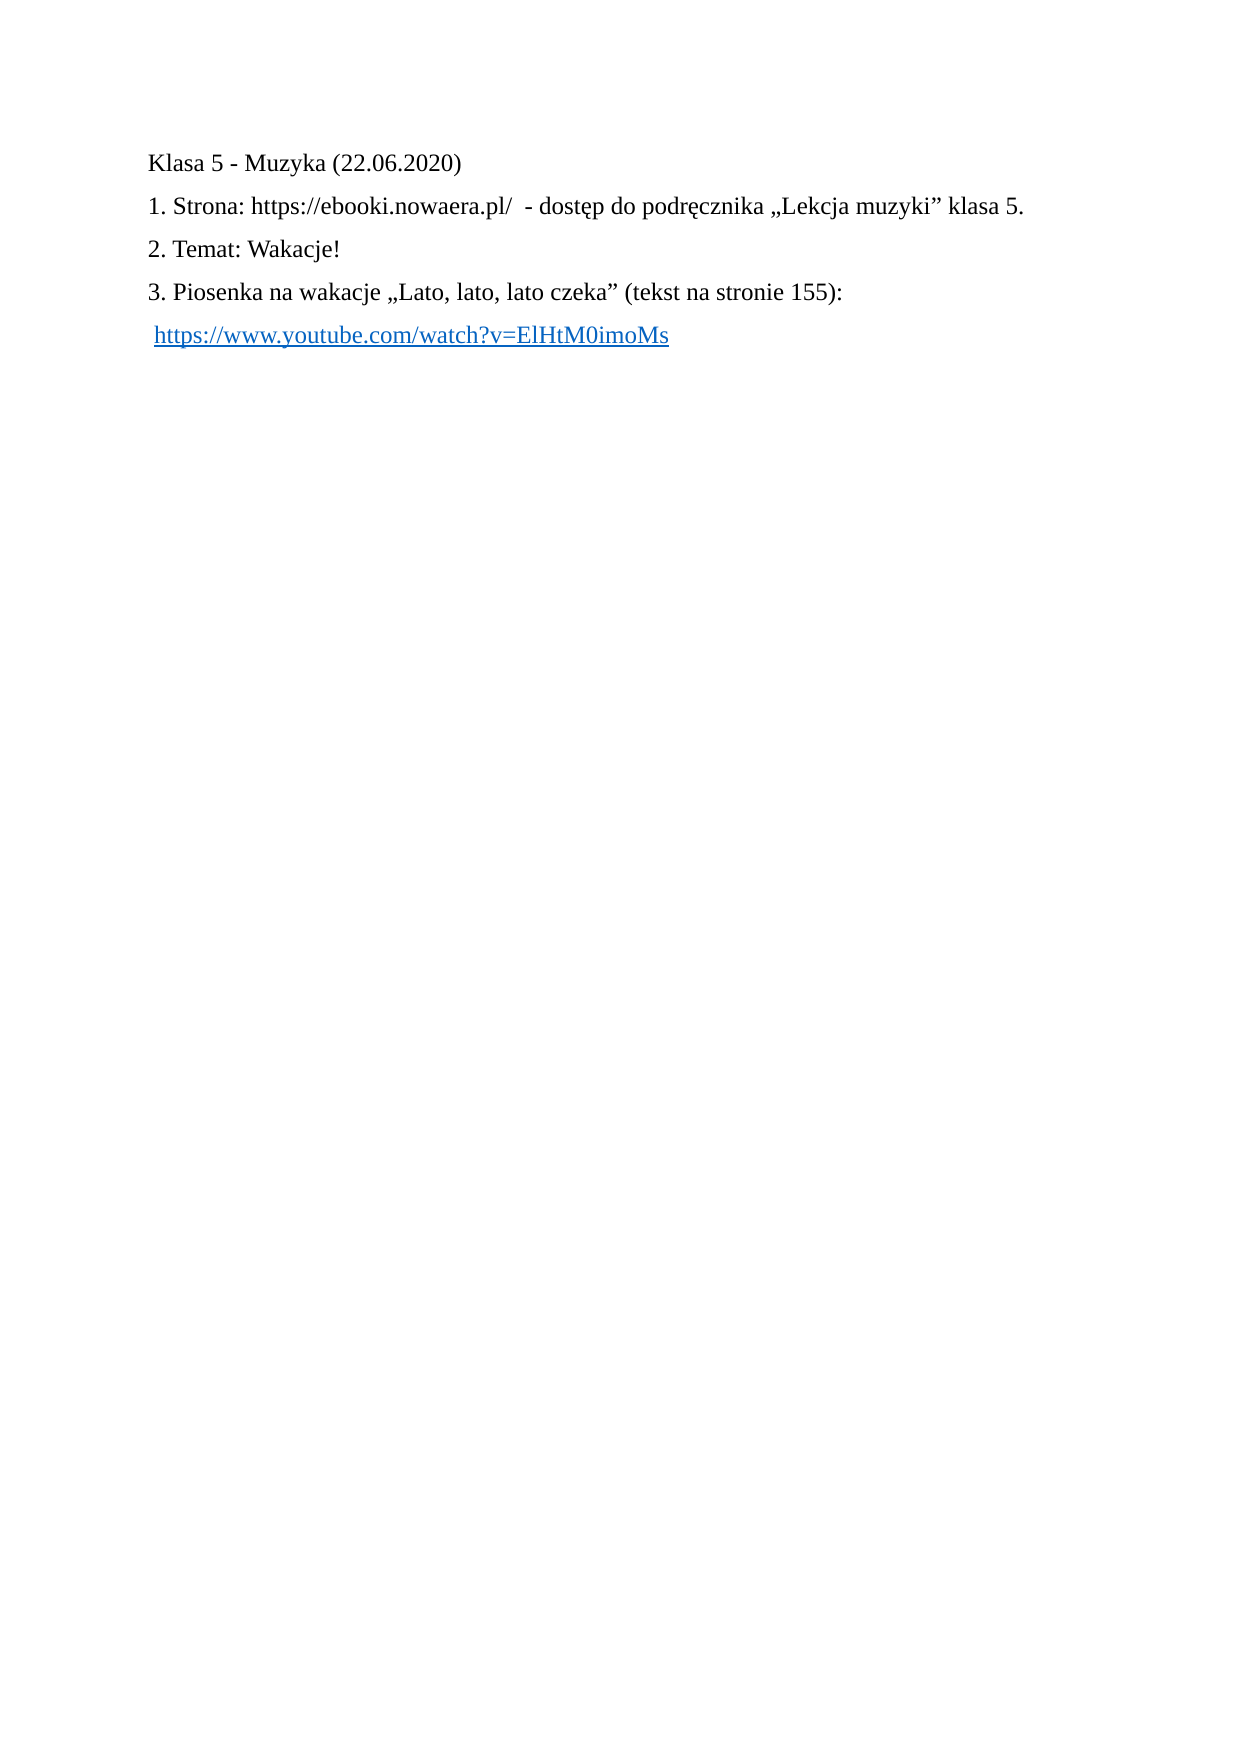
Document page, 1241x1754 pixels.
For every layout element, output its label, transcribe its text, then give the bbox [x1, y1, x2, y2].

text 2. Temat: Wakacje! [148, 234, 1093, 263]
text 3. Piosenka na wakacje „Lato, lato, lato czeka” (tekst na stronie 155): [148, 277, 1093, 306]
text 1. Strona: https://ebooki.nowaera.pl/ - dostęp do podręcznika „Lekcja muzyki” klasa 5. [148, 191, 1093, 219]
text https://www.youtube.com/watch?v=ElHtM0imoMs [148, 320, 1093, 349]
text Klasa 5 - Muzyka (22.06.2020) [148, 148, 1093, 176]
